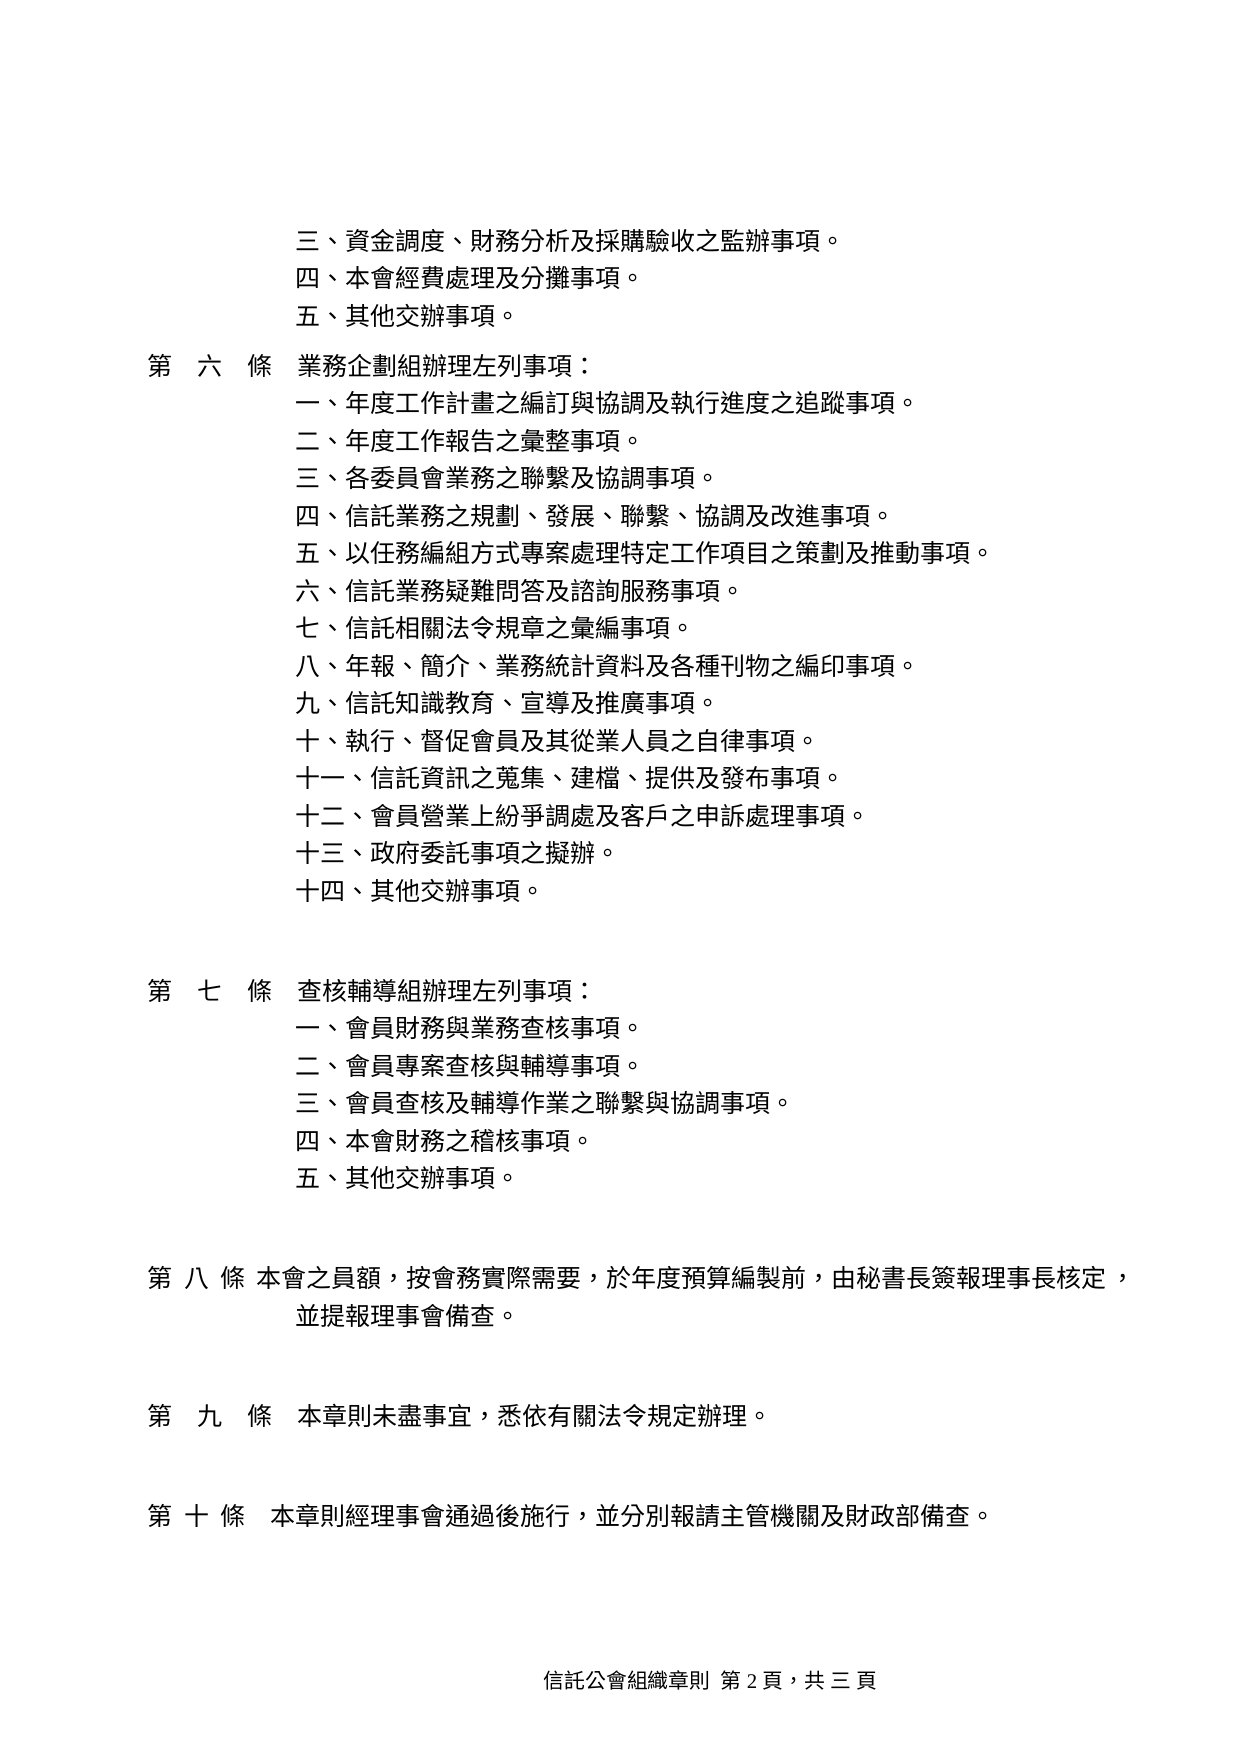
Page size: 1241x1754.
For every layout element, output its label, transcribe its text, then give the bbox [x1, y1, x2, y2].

text 十四、其他交辦事項。 [295, 871, 1110, 908]
text 第 六 條 業務企劃組辦理左列事項： [148, 346, 1110, 383]
text 第 十 條 本章則經理事會通過後施行，並分別報請主管機關及財政部備查。 [148, 1496, 1110, 1533]
text 三、各委員會業務之聯繫及協調事項。 [295, 458, 1110, 496]
text 九、信託知識教育、宣導及推廣事項。 [295, 683, 1110, 721]
text 四、信託業務之規劃、發展、聯繫、協調及改進事項。 [295, 496, 1110, 533]
text 五、以任務編組方式專案處理特定工作項目之策劃及推動事項。 [295, 533, 1110, 571]
text 十二、會員營業上紛爭調處及客戶之申訴處理事項。 [295, 796, 1110, 833]
text 一、年度工作計畫之編訂與協調及執行進度之追蹤事項。 [295, 383, 1110, 421]
text 二、會員專案查核與輔導事項。 [295, 1046, 1110, 1083]
text 十一、信託資訊之蒐集、建檔、提供及發布事項。 [295, 758, 1110, 796]
text 十、執行、督促會員及其從業人員之自律事項。 [295, 721, 1110, 758]
text 八、年報、簡介、業務統計資料及各種刊物之編印事項。 [295, 646, 1110, 683]
text 四、本會經費處理及分攤事項。 [295, 258, 1110, 296]
text 五、其他交辦事項。 [295, 296, 1110, 333]
text 四、本會財務之稽核事項。 [295, 1121, 1110, 1158]
text 十三、政府委託事項之擬辦。 [295, 833, 1110, 871]
text 第 九 條 本章則未盡事宜，悉依有關法令規定辦理。 [148, 1396, 1110, 1433]
text 三、資金調度、財務分析及採購驗收之監辦事項。 [295, 221, 1110, 258]
text 六、信託業務疑難問答及諮詢服務事項。 [295, 571, 1110, 608]
text 第 七 條 查核輔導組辦理左列事項： [148, 971, 1110, 1008]
text 一、會員財務與業務查核事項。 [295, 1008, 1110, 1046]
text 三、會員查核及輔導作業之聯繫與協調事項。 [295, 1083, 1110, 1121]
text 第 八 條 本會之員額，按會務實際需要，於年度預算編製前，由秘書長簽報理事長核定，並提報理事會備查。 [148, 1258, 1110, 1333]
text 七、信託相關法令規章之彙編事項。 [295, 608, 1110, 646]
text 二、年度工作報告之彙整事項。 [295, 421, 1110, 458]
text 五、其他交辦事項。 [295, 1158, 1110, 1196]
